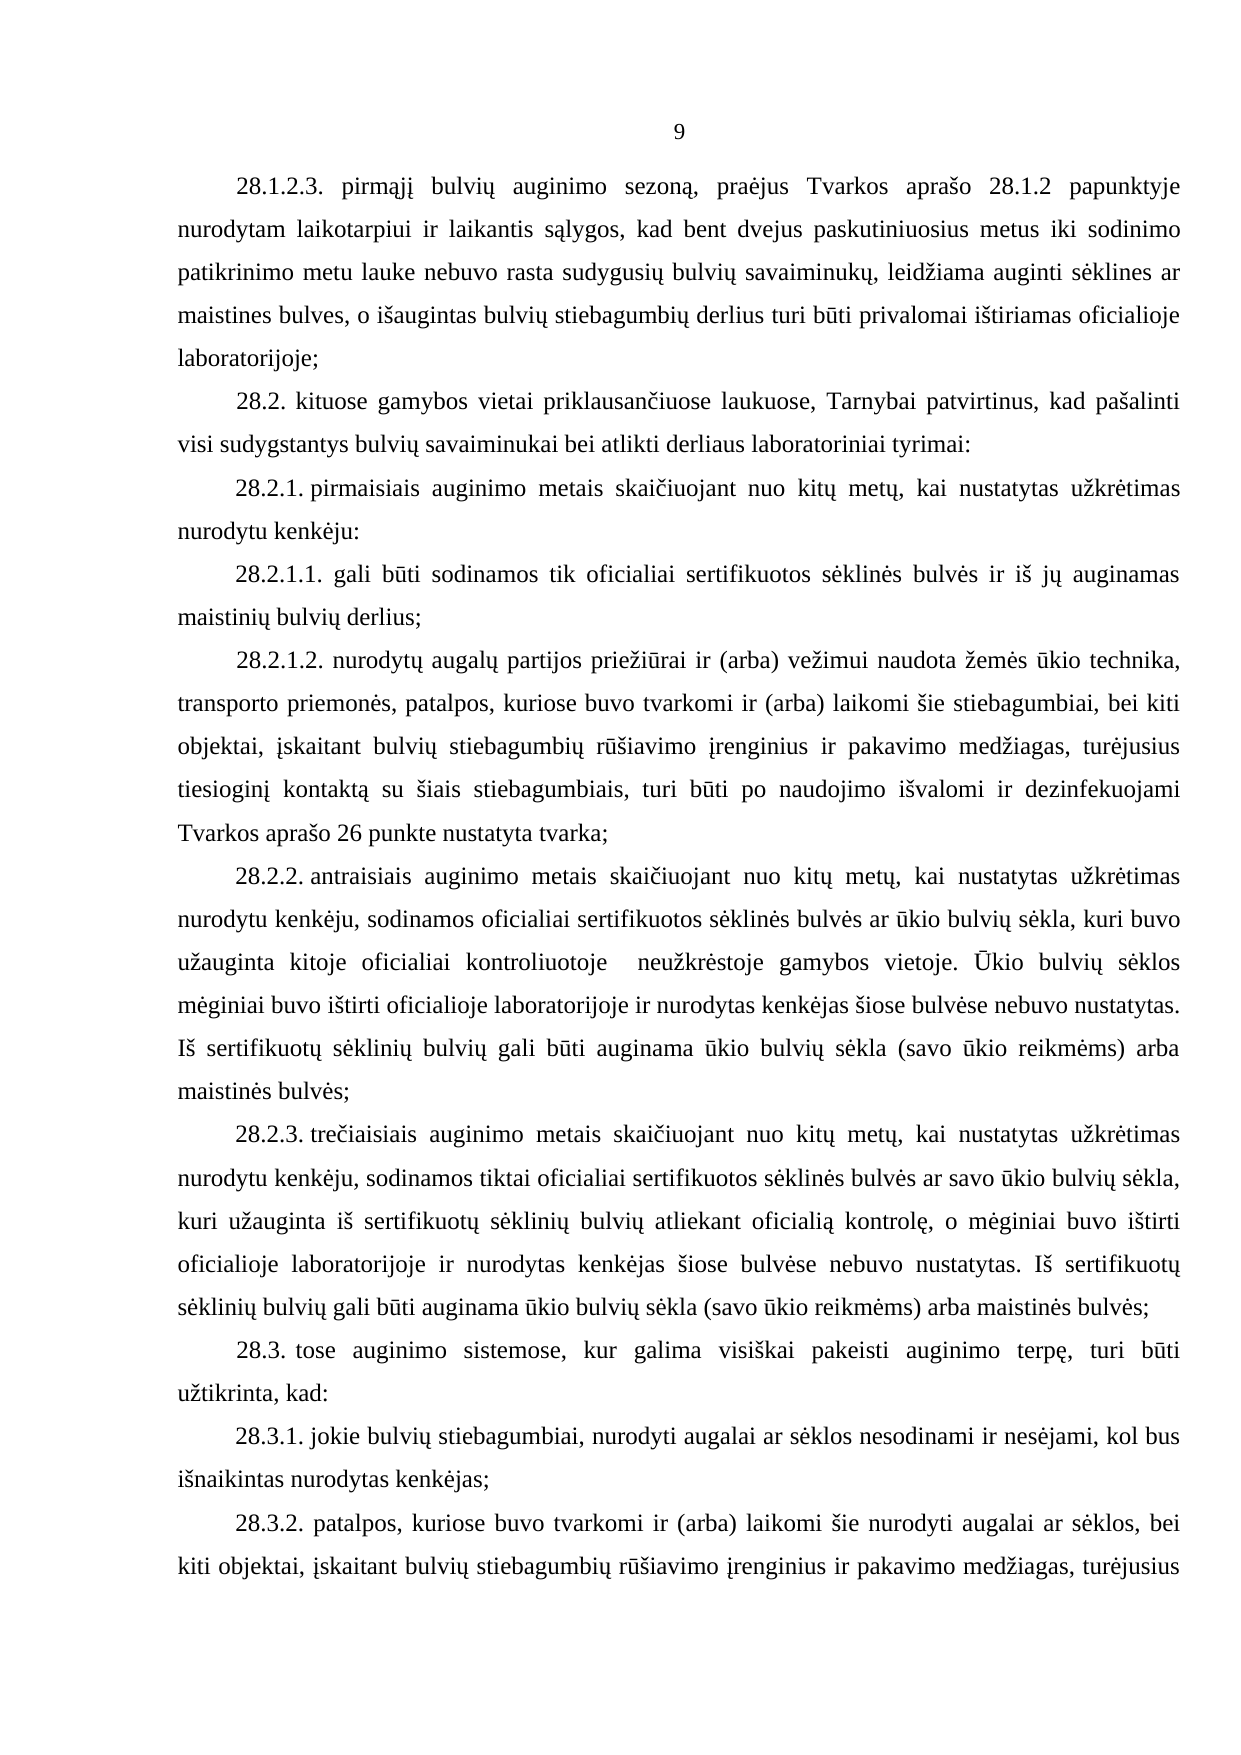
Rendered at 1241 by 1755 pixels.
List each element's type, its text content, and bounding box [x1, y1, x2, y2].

text 28.3.1. jokie bulvių stiebagumbiai, nurodyti augalai ar sėklos nesodinami ir nesėjami, kol bus išnaikintas nurodytas kenkėjas; [177, 1421, 1181, 1493]
text 28.3.2. patalpos, kuriose buvo tvarkomi ir (arba) laikomi šie nurodyti augalai ar sėklos, bei kiti objektai, įskaitant bulvių stiebagumbių rūšiavimo įrenginius ir pakavimo medžiagas, turėjusius [177, 1508, 1181, 1579]
text 28.1.2.3. pirmąjį bulvių auginimo sezoną, praėjus Tvarkos aprašo 28.1.2 papunktyje nurodytam laikotarpiui ir laikantis sąlygos, kad bent dvejus paskutiniuosius metus iki sodinimo patikrinimo metu lauke nebuvo rasta sudygusių bulvių savaiminukų, leidžiama auginti sėklines ar maistines bulves, o išaugintas bulvių stiebagumbių derlius turi būti privalomai ištiriamas oficialioje laboratorijoje; [177, 171, 1181, 372]
text 28.2.1.1. gali būti sodinamos tik oficialiai sertifikuotos sėklinės bulvės ir iš jų auginamas maistinių bulvių derlius; [177, 559, 1181, 631]
text 28.2.3. trečiaisiais auginimo metais skaičiuojant nuo kitų metų, kai nustatytas užkrėtimas nurodytu kenkėju, sodinamos tiktai oficialiai sertifikuotos sėklinės bulvės ar savo ūkio bulvių sėkla, kuri užauginta iš sertifikuotų sėklinių bulvių atliekant oficialią kontrolę, o mėginiai buvo ištirti oficialioje laboratorijoje ir nurodytas kenkėjas šiose bulvėse nebuvo nustatytas. Iš sertifikuotų sėklinių bulvių gali būti auginama ūkio bulvių sėkla (savo ūkio reikmėms) arba maistinės bulvės; [177, 1119, 1181, 1321]
text 28.3. tose auginimo sistemose, kur galima visiškai pakeisti auginimo terpę, turi būti užtikrinta, kad: [177, 1335, 1181, 1407]
text 28.2.1.2. nurodytų augalų partijos priežiūrai ir (arba) vežimui naudota žemės ūkio technika, transporto priemonės, patalpos, kuriose buvo tvarkomi ir (arba) laikomi šie stiebagumbiai, bei kiti objektai, įskaitant bulvių stiebagumbių rūšiavimo įrenginius ir pakavimo medžiagas, turėjusius tiesioginį kontaktą su šiais stiebagumbiais, turi būti po naudojimo išvalomi ir dezinfekuojami Tvarkos aprašo 26 punkte nustatyta tvarka; [177, 645, 1181, 846]
text 28.2.1. pirmaisiais auginimo metais skaičiuojant nuo kitų metų, kai nustatytas užkrėtimas nurodytu kenkėju: [177, 473, 1181, 544]
text 28.2.2. antraisiais auginimo metais skaičiuojant nuo kitų metų, kai nustatytas užkrėtimas nurodytu kenkėju, sodinamos oficialiai sertifikuotos sėklinės bulvės ar ūkio bulvių sėkla, kuri buvo užauginta kitoje oficialiai kontroliuotoje neužkrėstoje gamybos vietoje. Ūkio bulvių sėklos mėginiai buvo ištirti oficialioje laboratorijoje ir nurodytas kenkėjas šiose bulvėse nebuvo nustatytas. Iš sertifikuotų sėklinių bulvių gali būti auginama ūkio bulvių sėkla (savo ūkio reikmėms) arba maistinės bulvės; [177, 861, 1181, 1105]
text 28.2. kituose gamybos vietai priklausančiuose laukuose, Tarnybai patvirtinus, kad pašalinti visi sudygstantys bulvių savaiminukai bei atlikti derliaus laboratoriniai tyrimai: [177, 386, 1181, 458]
